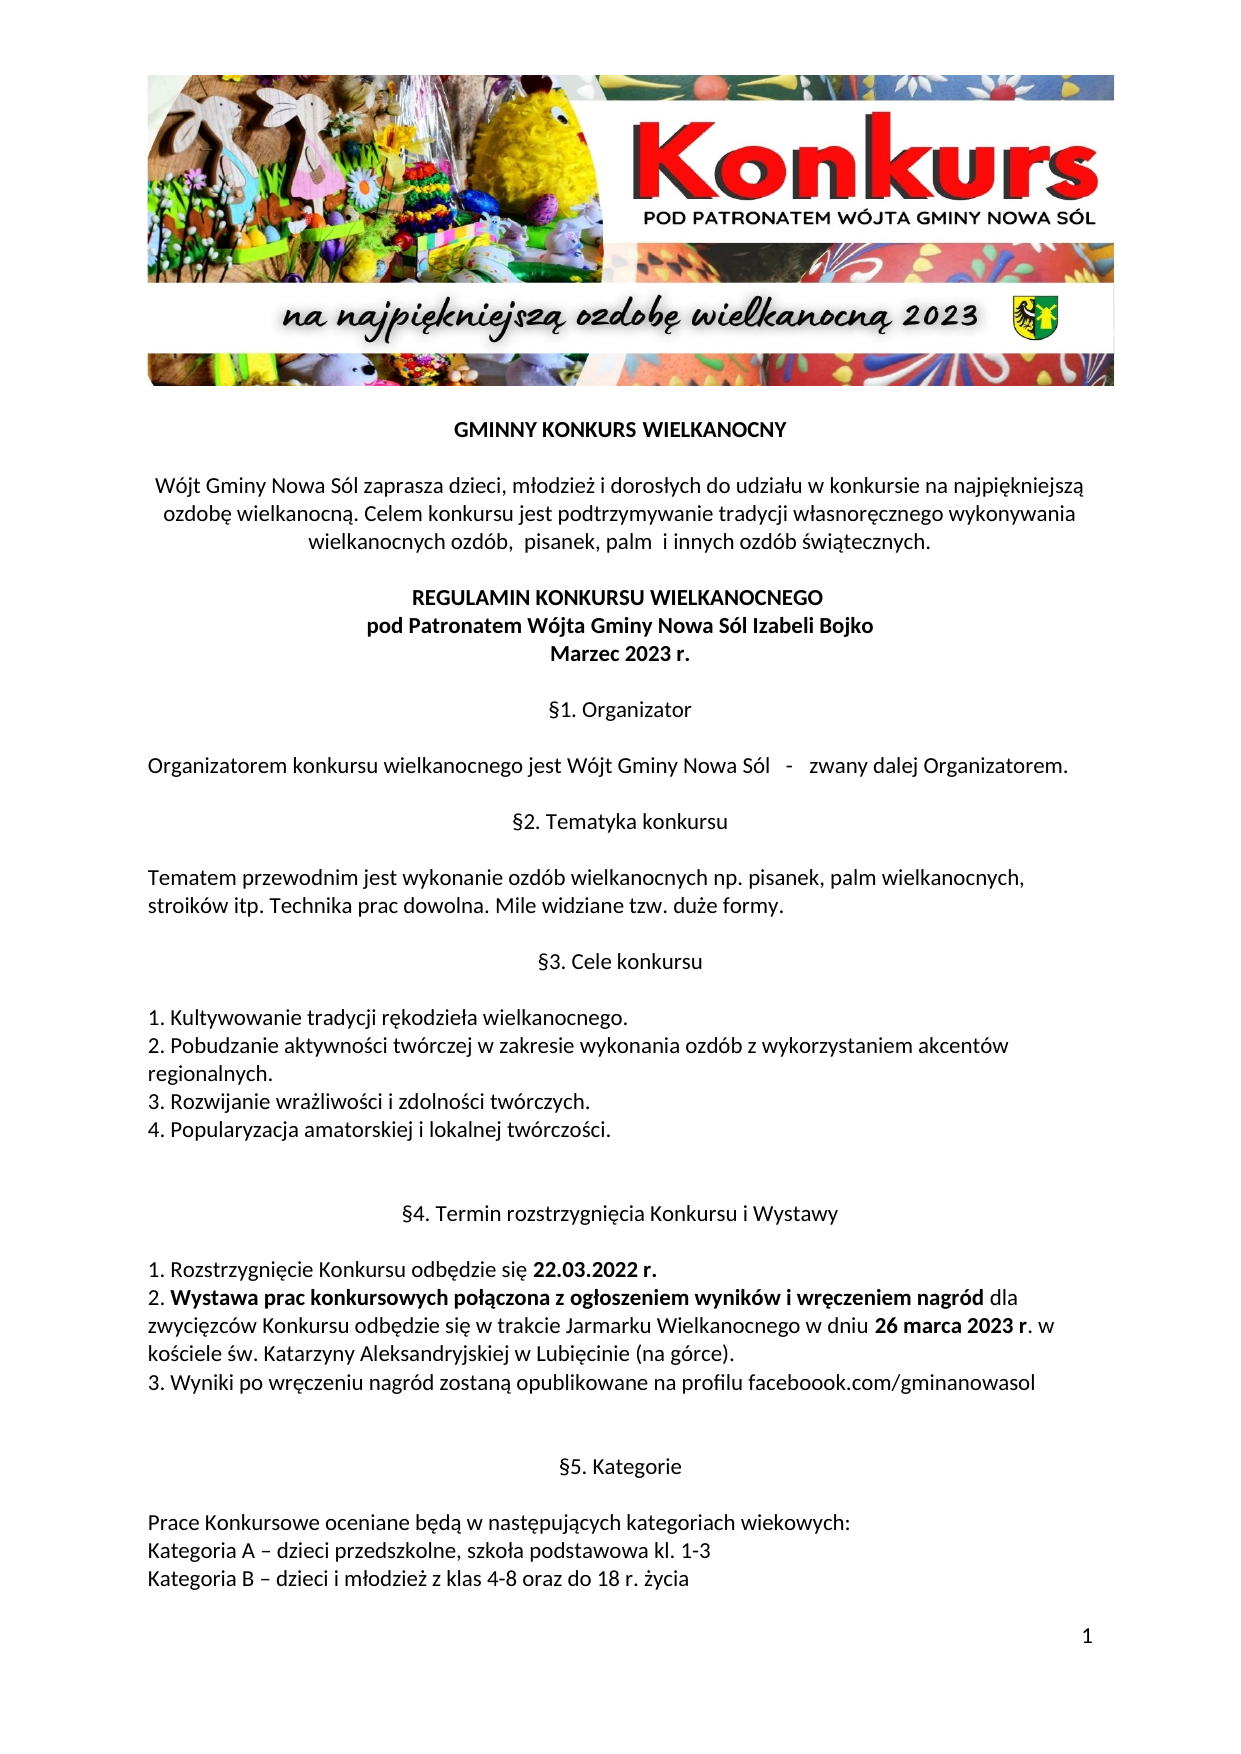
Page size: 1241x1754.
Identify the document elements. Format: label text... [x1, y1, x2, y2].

text Prace Konkursowe oceniane będą w następujących kategoriach wiekowych: [148, 1508, 1093, 1536]
text REGULAMIN KONKURSU WIELKANOCNEGO [148, 583, 1093, 611]
text 1. Rozstrzygnięcie Konkursu odbędzie się 22.03.2022 r. 2. Wystawa prac konkursowych połączona z ogłoszeniem wyników i wręczeniem nagród dla zwycięzców Konkursu odbędzie się w trakcie Jarmarku Wielkanocnego w dniu 26 marca 2023 r. w kościele św. Katarzyny Aleksandryjskiej w Lubięcinie (na górce). [148, 1256, 1093, 1368]
text Kategoria A – dzieci przedszkolne, szkoła podstawowa kl. 1-3 Kategoria B – dzieci i młodzież z klas 4-8 oraz do 18 r. życia [148, 1536, 1093, 1592]
text Tematem przewodnim jest wykonanie ozdób wielkanocnych np. pisanek, palm wielkanocnych, stroików itp. Technika prac dowolna. Mile widziane tzw. duże formy. [148, 863, 1093, 919]
text 1. Kultywowanie tradycji rękodzieła wielkanocnego. 2. Pobudzanie aktywności twórczej w zakresie wykonania ozdób z wykorzystaniem akcentów regionalnych. 3. Rozwijanie wrażliwości i zdolności twórczych. 4. Popularyzacja amatorskiej i lokalnej twórczości. [148, 1003, 1093, 1143]
text 3. Wyniki po wręczeniu nagród zostaną opublikowane na profilu faceboook.com/gminanowasol [148, 1368, 1093, 1424]
text GMINNY KONKURS WIELKANOCNY [148, 414, 1093, 443]
text §2. Tematyka konkursu [148, 807, 1093, 863]
text §5. Kategorie [148, 1452, 1093, 1508]
text Wójt Gminy Nowa Sól zaprasza dzieci, młodzież i dorosłych do udziału w konkursie na najpiękniejszą ozdobę wielkanocną. Celem konkursu jest podtrzymywanie tradycji własnoręcznego wykonywania wielkanocnych ozdób, pisanek, palm i innych ozdób świątecznych. [148, 471, 1093, 555]
text §1. Organizator [148, 667, 1093, 751]
text §4. Termin rozstrzygnięcia Konkursu i Wystawy [148, 1199, 1093, 1256]
text Organizatorem konkursu wielkanocnego jest Wójt Gminy Nowa Sól - zwany dalej Organizatorem. [148, 751, 1093, 807]
text pod Patronatem Wójta Gminy Nowa Sól Izabeli Bojko Marzec 2023 r. [148, 611, 1093, 667]
text §3. Cele konkursu [148, 919, 1093, 1003]
